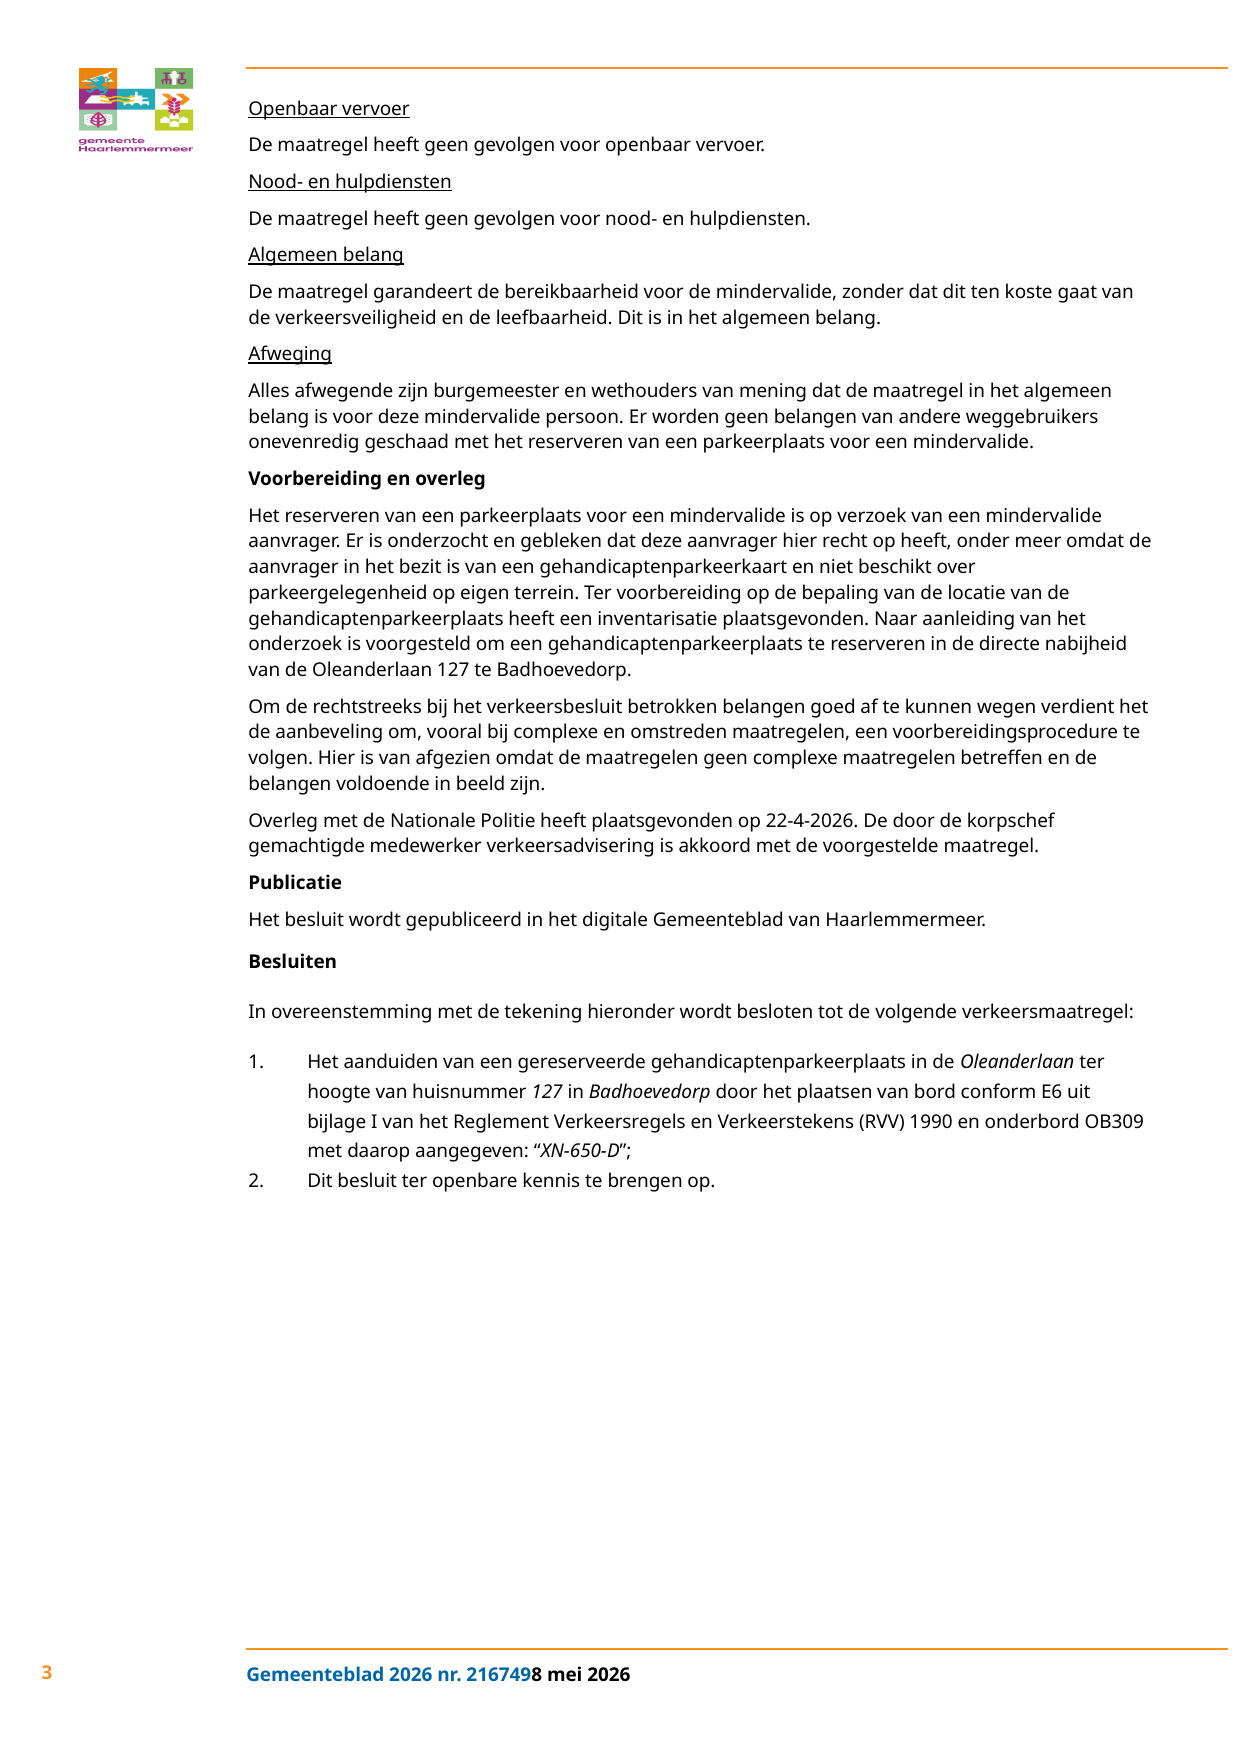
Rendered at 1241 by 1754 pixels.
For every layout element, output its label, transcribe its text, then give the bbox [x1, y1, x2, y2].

text Besluiten [248, 948, 1152, 974]
text Voorbereiding en overleg [248, 465, 1152, 491]
text Het besluit wordt gepubliceerd in het digitale Gemeenteblad van Haarlemmermeer. [248, 906, 1152, 932]
text Afweging [248, 341, 1152, 366]
list Dit besluit ter openbare kennis te brengen op. [248, 1167, 1152, 1193]
text Publicatie [248, 869, 1152, 895]
text Om de rechtstreeks bij het verkeersbesluit betrokken belangen goed af te kunnen wegen verdient het de aanbeveling om, vooral bij complexe en omstreden maatregelen, een voorbereidingsprocedure te volgen. Hier is van afgezien omdat de maatregelen geen complexe maatregelen betreffen en de belangen voldoende in beeld zijn. [248, 693, 1152, 796]
text Openbaar vervoer [248, 95, 1152, 121]
text Overleg met de Nationale Politie heeft plaatsgevonden op 22-4-2026. De door de korpschef gemachtigde medewerker verkeersadvisering is akkoord met de voorgestelde maatregel. [248, 807, 1152, 858]
text De maatregel heeft geen gevolgen voor nood- en hulpdiensten. [248, 205, 1152, 231]
text De maatregel garandeert de bereikbaarheid voor de mindervalide, zonder dat dit ten koste gaat van de verkeersveiligheid en de leefbaarheid. Dit is in het algemeen belang. [248, 278, 1152, 329]
text Nood- en hulpdiensten [248, 168, 1152, 194]
text Het reserveren van een parkeerplaats voor een mindervalide is op verzoek van een mindervalide aanvrager. Er is onderzocht en gebleken dat deze aanvrager hier recht op heeft, onder meer omdat de aanvrager in het bezit is van een gehandicaptenparkeerkaart en niet beschikt over parkeergelegenheid op eigen terrein. Ter voorbereiding op de bepaling van de locatie van de gehandicaptenparkeerplaats heeft een inventarisatie plaatsgevonden. Naar aanleiding van het onderzoek is voorgesteld om een gehandicaptenparkeerplaats te reserveren in de directe nabijheid van de Oleanderlaan 127 te Badhoevedorp. [248, 502, 1152, 682]
text Algemeen belang [248, 241, 1152, 267]
list Het aanduiden van een gereserveerde gehandicaptenparkeerplaats in de Oleanderlaan ter hoogte van huisnummer 127 in Badhoevedorp door het plaatsen van bord conform E6 uit bijlage I van het Reglement Verkeersregels en Verkeerstekens (RVV) 1990 en onderbord OB309 met daarop aangegeven: “XN-650-D”; [248, 1049, 1152, 1163]
picture [41, 47, 231, 172]
text Alles afwegende zijn burgemeester en wethouders van mening dat de maatregel in het algemeen belang is voor deze mindervalide persoon. Er worden geen belangen van andere weggebruikers onevenredig geschaad met het reserveren van een parkeerplaats voor een mindervalide. [248, 377, 1152, 454]
text In overeenstemming met de tekening hieronder wordt besloten tot de volgende verkeersmaatregel: [248, 998, 1152, 1024]
text De maatregel heeft geen gevolgen voor openbaar vervoer. [248, 131, 1152, 157]
